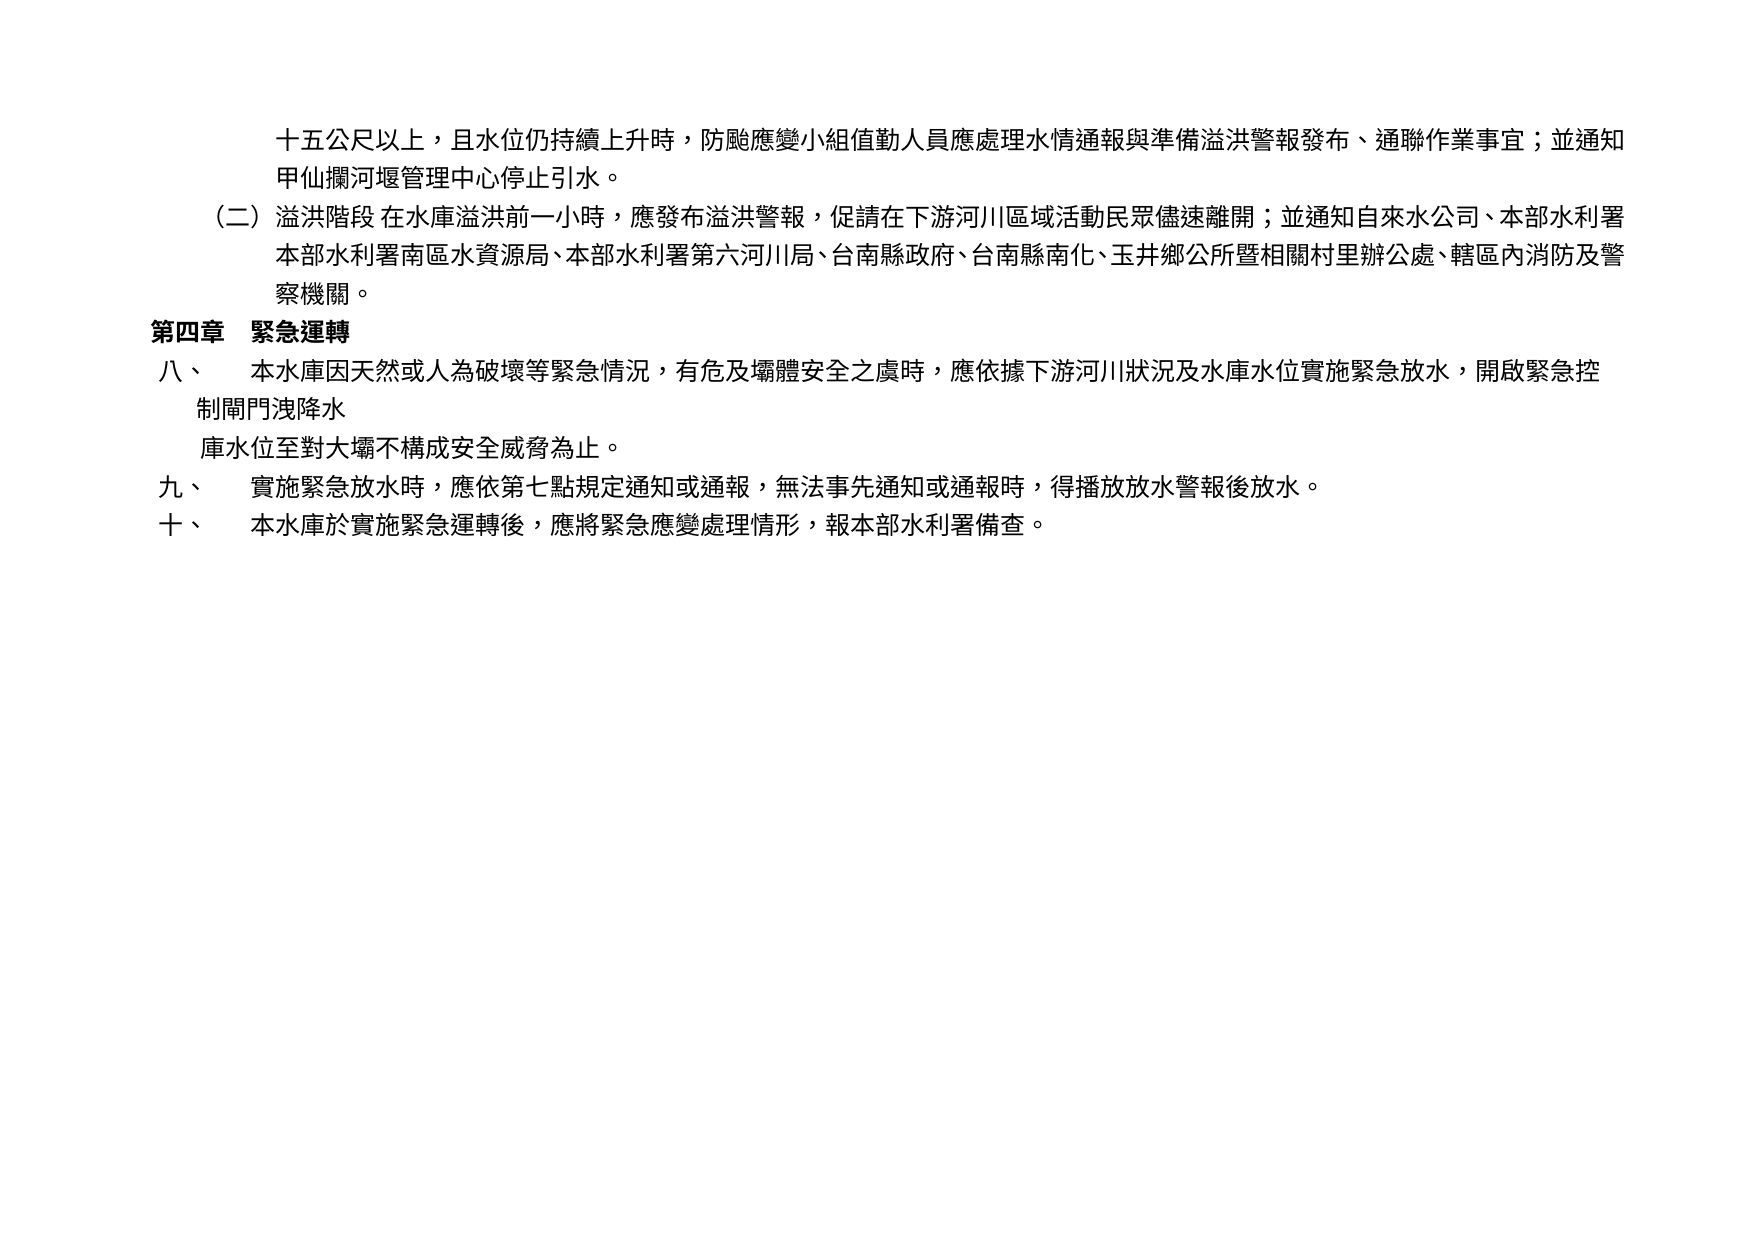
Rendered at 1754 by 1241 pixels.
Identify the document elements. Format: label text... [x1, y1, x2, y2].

text 庫水位至對大壩不構成安全威脅為止。 [175, 427, 1625, 466]
list 本水庫因天然或人為破壞等緊急情況，有危及壩體安全之虞時，應依據下游河川狀況及水庫水位實施緊急放水，開啟緊急控制閘門洩降水 [158, 350, 1625, 427]
text 十五公尺以上，且水位仍持續上升時，防颱應變小組值勤人員應處理水情通報與準備溢洪警報發布、通聯作業事宜；並通知甲仙攔河堰管理中心停止引水。 [200, 119, 1625, 196]
text 第四章 緊急運轉 [150, 312, 1625, 350]
list 本水庫於實施緊急運轉後，應將緊急應變處理情形，報本部水利署備查。 [158, 504, 1625, 543]
list 實施緊急放水時，應依第七點規定通知或通報，無法事先通知或通報時，得播放放水警報後放水。 [158, 466, 1625, 504]
text （二）溢洪階段 在水庫溢洪前一小時，應發布溢洪警報，促請在下游河川區域活動民眾儘速離開；並通知自來水公司、本部水利署、本部水利署南區水資源局、本部水利署第六河川局、台南縣政府、台南縣南化、玉井鄉公所暨相關村里辦公處、轄區內消防及警察機關。 [200, 196, 1625, 312]
